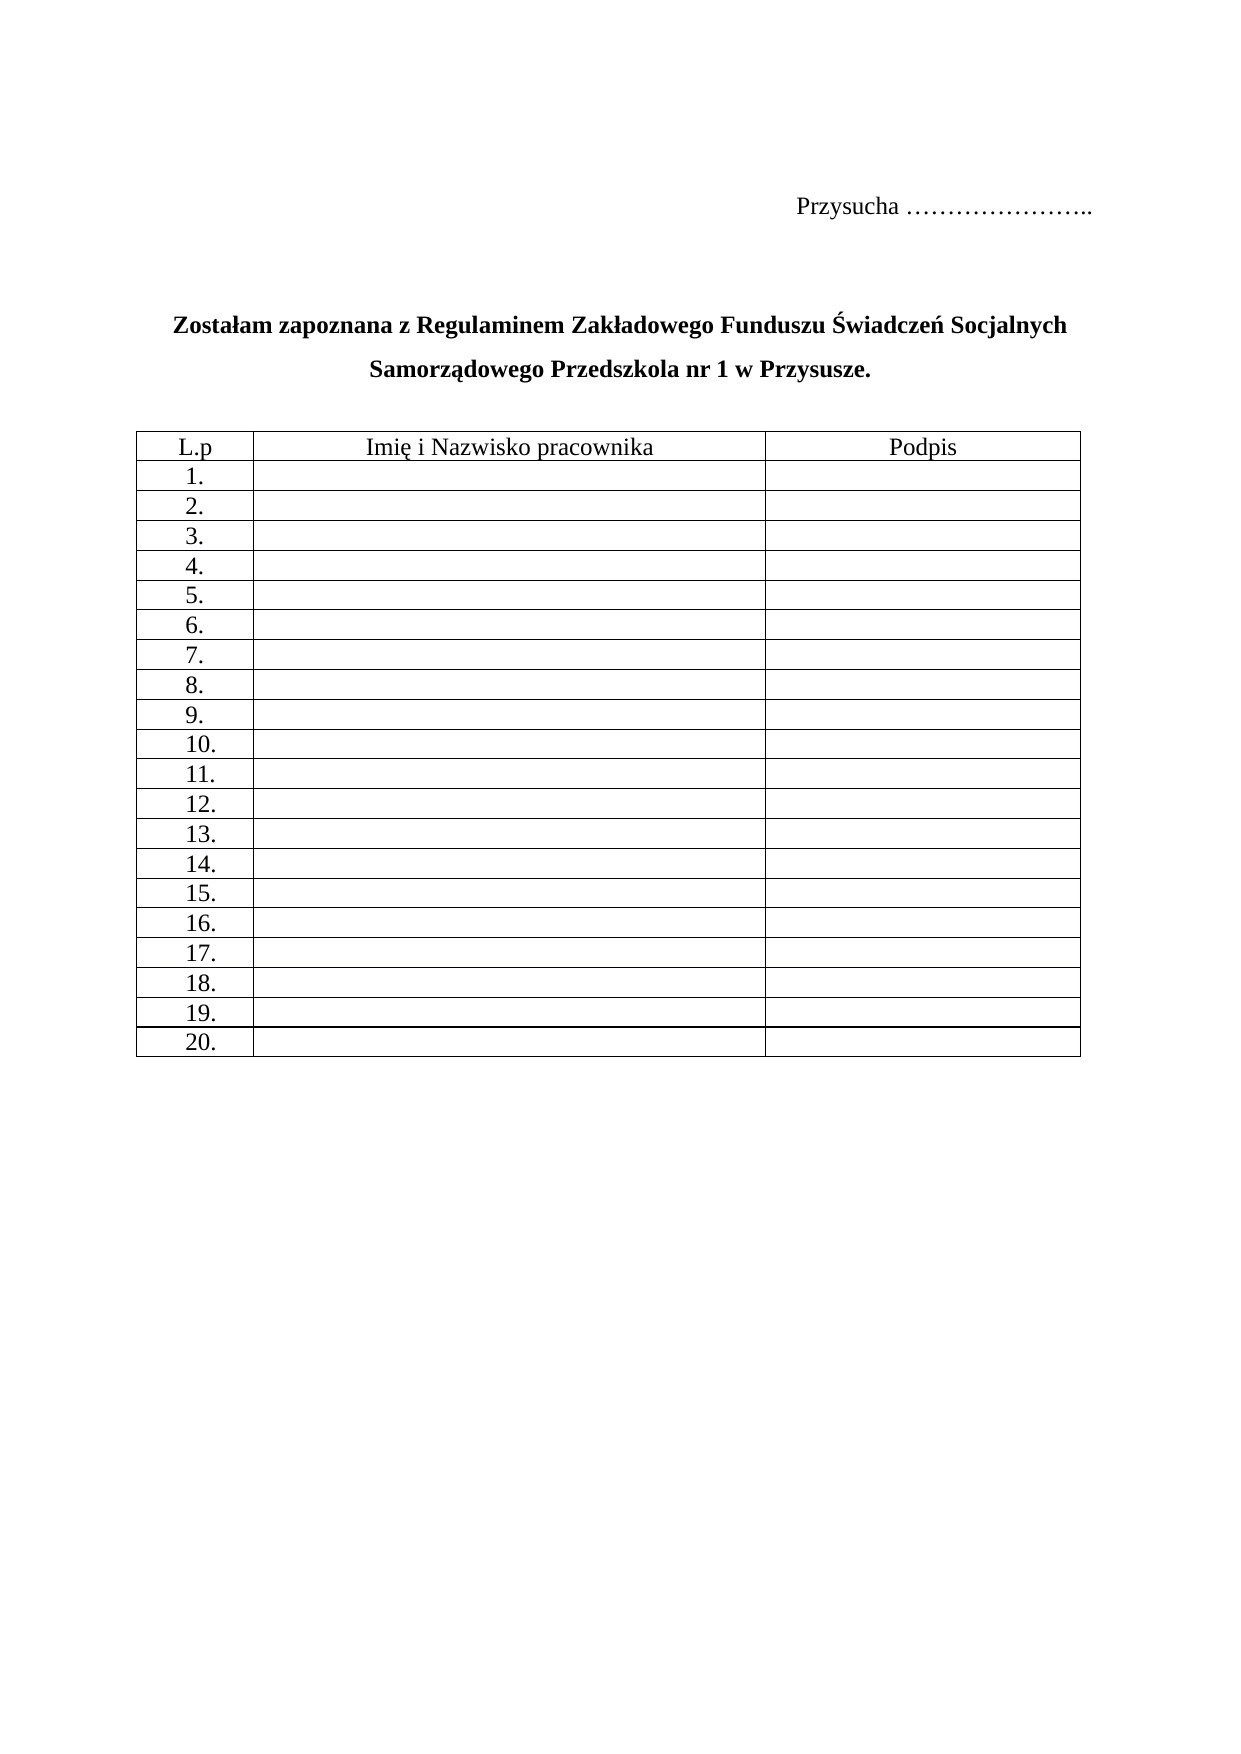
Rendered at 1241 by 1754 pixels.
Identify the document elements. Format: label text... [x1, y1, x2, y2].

table_cell [137, 521, 253, 550]
table_cell [254, 1028, 765, 1056]
table_header Podpis [766, 432, 1080, 460]
table_cell [254, 730, 765, 758]
table_cell [137, 610, 253, 639]
table_cell [137, 998, 253, 1026]
table_cell [766, 879, 1080, 907]
table_cell [254, 938, 765, 967]
table_cell [766, 700, 1080, 728]
table_header Imię i Nazwisko pracownika [254, 432, 765, 460]
table_cell [766, 849, 1080, 877]
table_cell [766, 968, 1080, 997]
table_cell [766, 491, 1080, 520]
table_cell [137, 730, 253, 758]
table_cell [137, 700, 253, 728]
table_cell [137, 759, 253, 788]
table_cell [137, 968, 253, 997]
table_cell [766, 581, 1080, 609]
text Przysucha ………………….. [148, 191, 1093, 299]
table_cell [766, 521, 1080, 550]
table_cell [766, 551, 1080, 579]
table_cell [137, 879, 253, 907]
table_cell [766, 730, 1080, 758]
table_cell [254, 610, 765, 639]
table_cell [254, 551, 765, 579]
table_cell [254, 879, 765, 907]
table_cell [137, 789, 253, 818]
table_cell [254, 819, 765, 848]
table_cell [766, 1028, 1080, 1056]
table_cell [137, 849, 253, 877]
table_cell [766, 759, 1080, 788]
table_cell [254, 968, 765, 997]
table_cell [254, 759, 765, 788]
table_cell [254, 998, 765, 1026]
table_cell [137, 938, 253, 967]
table_cell [254, 581, 765, 609]
table_cell [137, 1028, 253, 1056]
table_cell [254, 491, 765, 520]
table_cell [254, 849, 765, 877]
table_cell [766, 789, 1080, 818]
table_cell [766, 908, 1080, 937]
table_cell [766, 640, 1080, 669]
table_cell [766, 670, 1080, 699]
table_cell [137, 670, 253, 699]
table_cell [766, 998, 1080, 1026]
table_cell [137, 640, 253, 669]
table_cell [766, 938, 1080, 967]
table_cell [254, 908, 765, 937]
table_cell [766, 610, 1080, 639]
table_cell [254, 670, 765, 699]
table_cell [137, 551, 253, 579]
table_cell [766, 819, 1080, 848]
table_cell [254, 640, 765, 669]
table_cell [254, 700, 765, 728]
table_cell [254, 789, 765, 818]
table_cell [137, 491, 253, 520]
table_cell [766, 461, 1080, 490]
text Zostałam zapoznana z Regulaminem Zakładowego Funduszu Świadczeń Socjalnych Samorządowego Przedszkola nr 1 w Przysusze. [148, 311, 1093, 418]
table_cell [254, 521, 765, 550]
table_cell [137, 581, 253, 609]
table_cell [137, 908, 253, 937]
table_header L.p [137, 432, 253, 460]
table_cell [137, 461, 253, 490]
table_cell [137, 819, 253, 848]
table_cell [254, 461, 765, 490]
